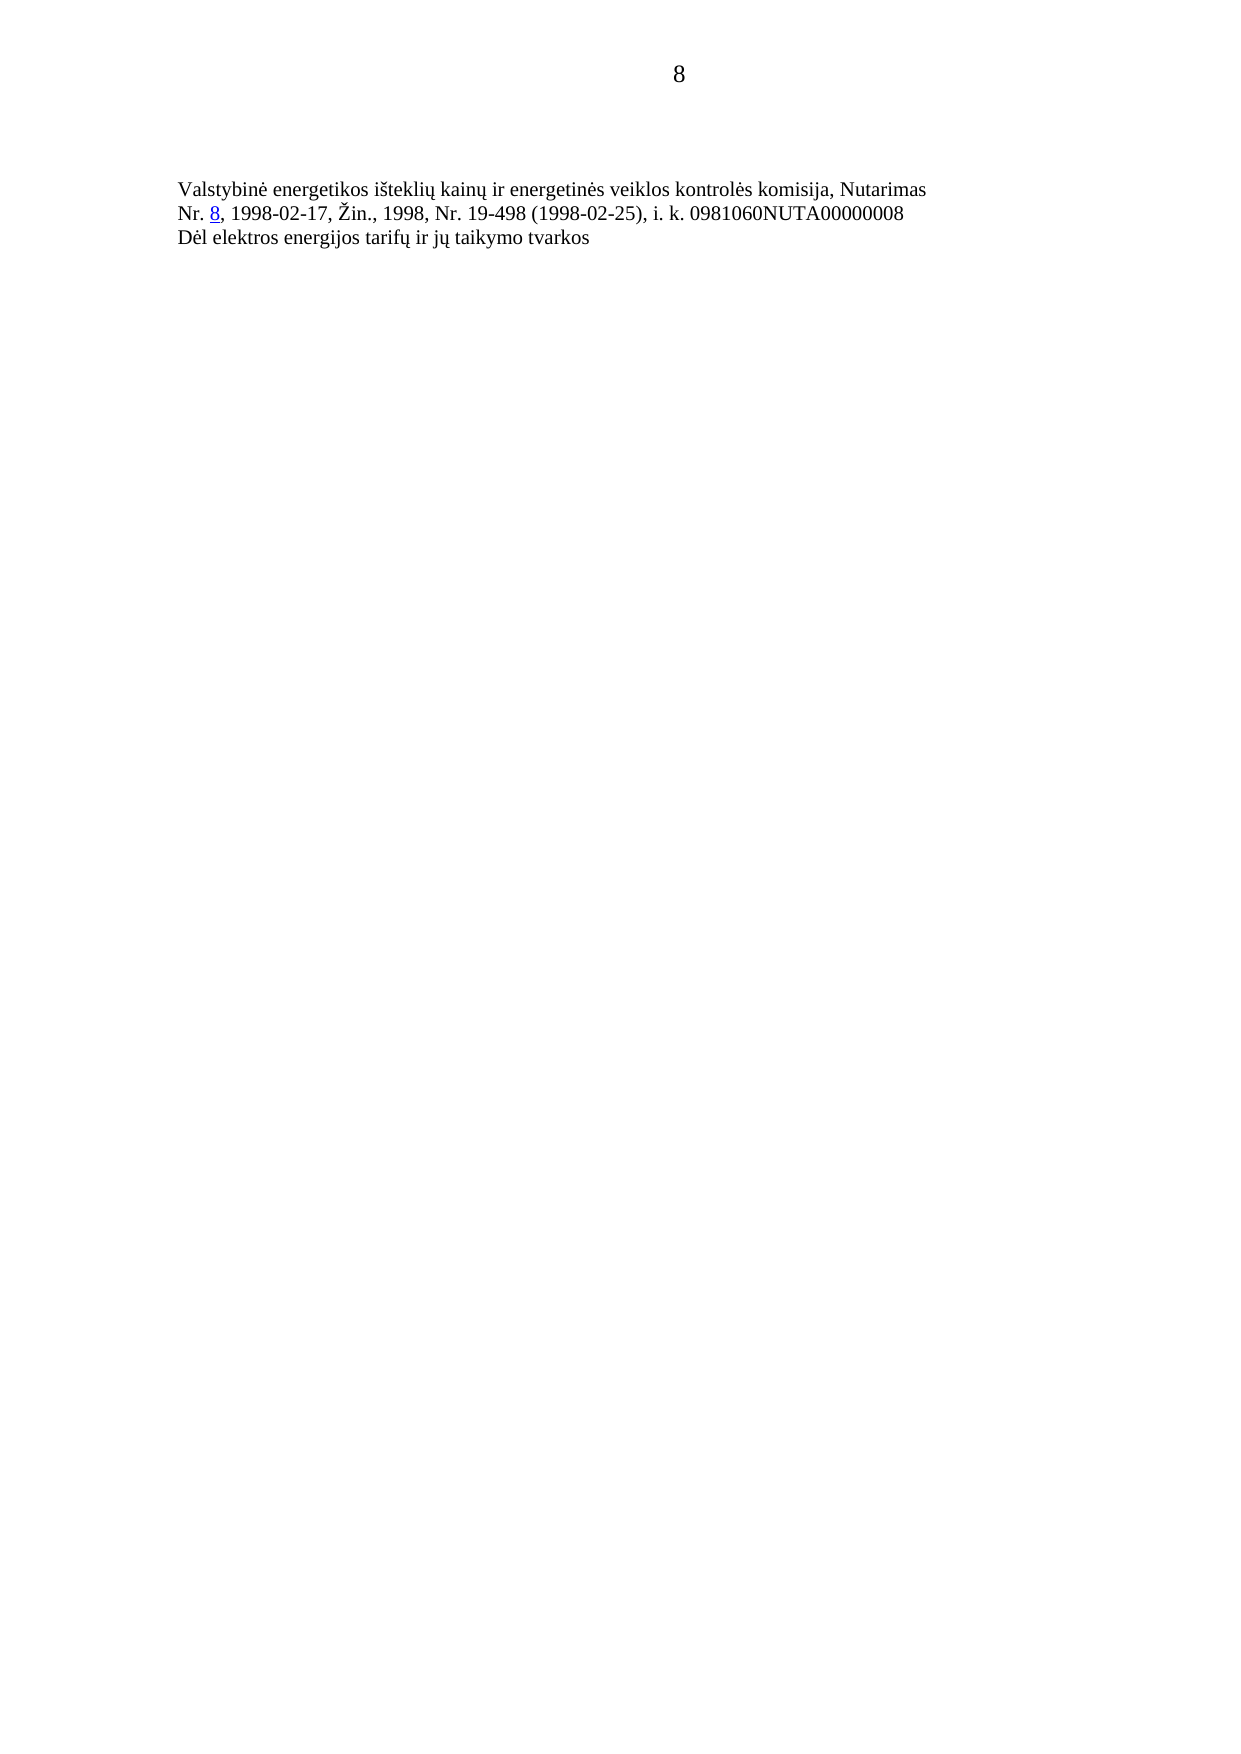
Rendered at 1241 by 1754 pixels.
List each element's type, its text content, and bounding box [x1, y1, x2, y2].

text Dėl elektros energijos tarifų ir jų taikymo tvarkos [177, 225, 1181, 249]
text Nr. 8, 1998-02-17, Žin., 1998, Nr. 19-498 (1998-02-25), i. k. 0981060NUTA00000008 [177, 201, 1181, 225]
text Valstybinė energetikos išteklių kainų ir energetinės veiklos kontrolės komisija, Nutarimas [177, 177, 1181, 201]
